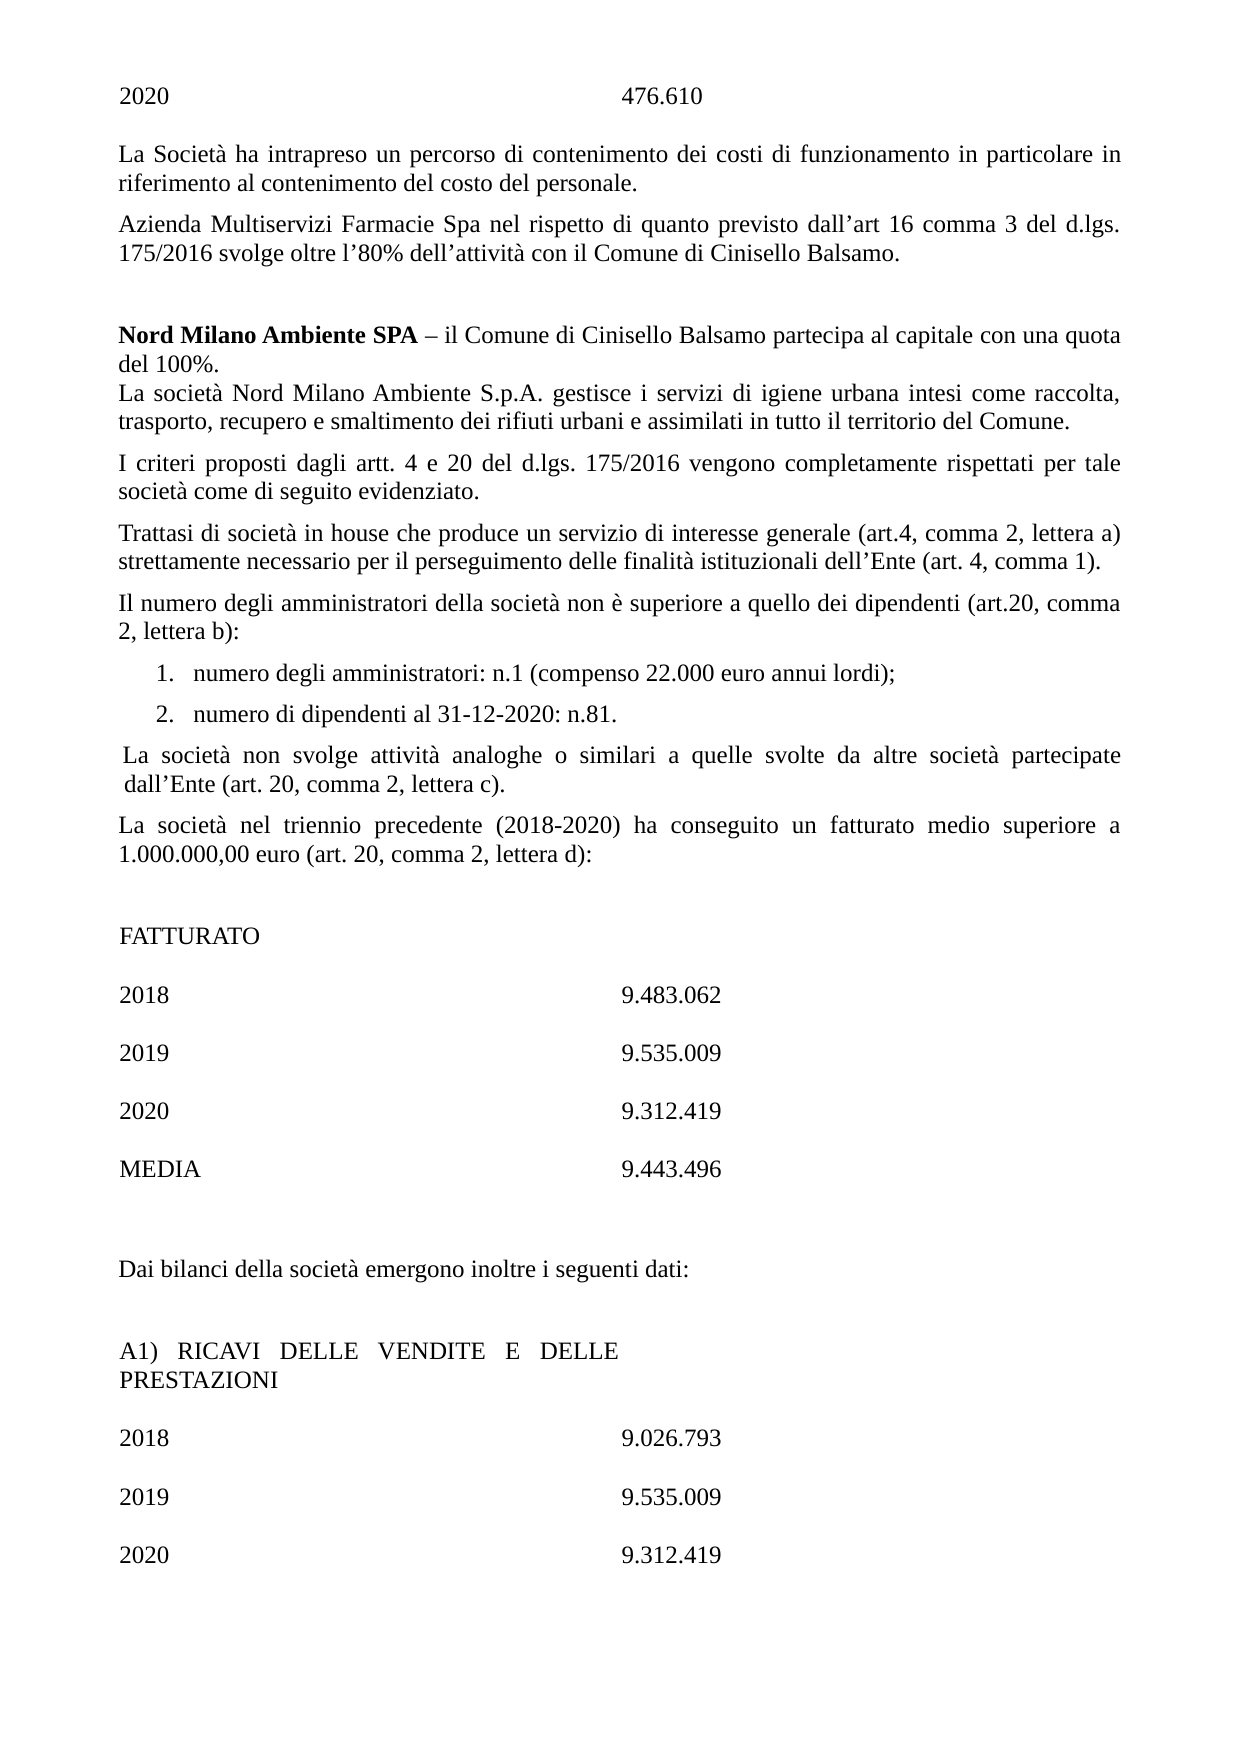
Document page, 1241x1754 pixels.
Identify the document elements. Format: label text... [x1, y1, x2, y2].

table_header [620, 921, 1123, 980]
text (i dati bilanci ufficialmente approvati dall’assemblea dei soci) [118, 1213, 1122, 1241]
table_cell 2019 [118, 1482, 620, 1540]
text Nord Milano Ambiente SPA – il Comune di Cinisello Balsamo partecipa al capitale con una quota del 100%. [118, 320, 1122, 378]
table_cell 9.312.419 [620, 1096, 1123, 1154]
table_header FATTURATO [118, 921, 620, 980]
text Trattasi di società in house che produce un servizio di interesse generale (art.4, comma 2, lettera a) strettamente necessario per il perseguimento delle finalità istituzionali dell’Ente (art. 4, comma 1). [118, 518, 1122, 575]
table_cell 2020 [118, 1540, 620, 1598]
table_cell MEDIA [118, 1154, 620, 1213]
text Azienda Multiservizi Farmacie Spa nel rispetto di quanto previsto dall’art 16 comma 3 del d.lgs. 175/2016 svolge oltre l’80% dell’attività con il Comune di Cinisello Balsamo. [118, 209, 1122, 266]
table_cell 9.483.062 [620, 980, 1123, 1038]
text Il numero degli amministratori della società non è superiore a quello dei dipendenti (art.20, comma 2, lettera b): [118, 588, 1122, 645]
text I criteri proposti dagli artt. 4 e 20 del d.lgs. 175/2016 vengono completamente rispettati per tale società come di seguito evidenziato. [118, 448, 1122, 505]
text La società Nord Milano Ambiente S.p.A. gestisce i servizi di igiene urbana intesi come raccolta, trasporto, recupero e smaltimento dei rifiuti urbani e assimilati in tutto il territorio del Comune. [118, 378, 1122, 435]
table_header A1) RICAVI DELLE VENDITE E DELLE PRESTAZIONI [118, 1336, 620, 1423]
table_cell 9.312.419 [620, 1540, 1123, 1598]
text Dai bilanci della società emergono inoltre i seguenti dati: [118, 1254, 1122, 1283]
table_cell 9.535.009 [620, 1482, 1123, 1540]
table_cell 476.610 [620, 81, 1123, 139]
list numero di dipendenti al 31-12-2020: n.81. [156, 699, 1122, 728]
table_cell 2018 [118, 980, 620, 1038]
table_cell 2019 [118, 1038, 620, 1096]
table_cell 9.535.009 [620, 1038, 1123, 1096]
text La società nel triennio precedente (2018-2020) ha conseguito un fatturato medio superiore a 1.000.000,00 euro (art. 20, comma 2, lettera d): [118, 810, 1122, 868]
table_cell 2018 [118, 1423, 620, 1482]
table_cell 9.443.496 [620, 1154, 1123, 1213]
text La società non svolge attività analoghe o similari a quelle svolte da altre società partecipate dall’Ente (art. 20, comma 2, lettera c). [122, 740, 1122, 798]
table_cell 2020 [118, 1096, 620, 1154]
table_cell 2020 [118, 81, 620, 139]
list numero degli amministratori: n.1 (compenso 22.000 euro annui lordi); [156, 658, 1122, 686]
text La Società ha intrapreso un percorso di contenimento dei costi di funzionamento in particolare in riferimento al contenimento del costo del personale. [118, 139, 1122, 196]
table_header [620, 1336, 1123, 1423]
table_cell 9.026.793 [620, 1423, 1123, 1482]
